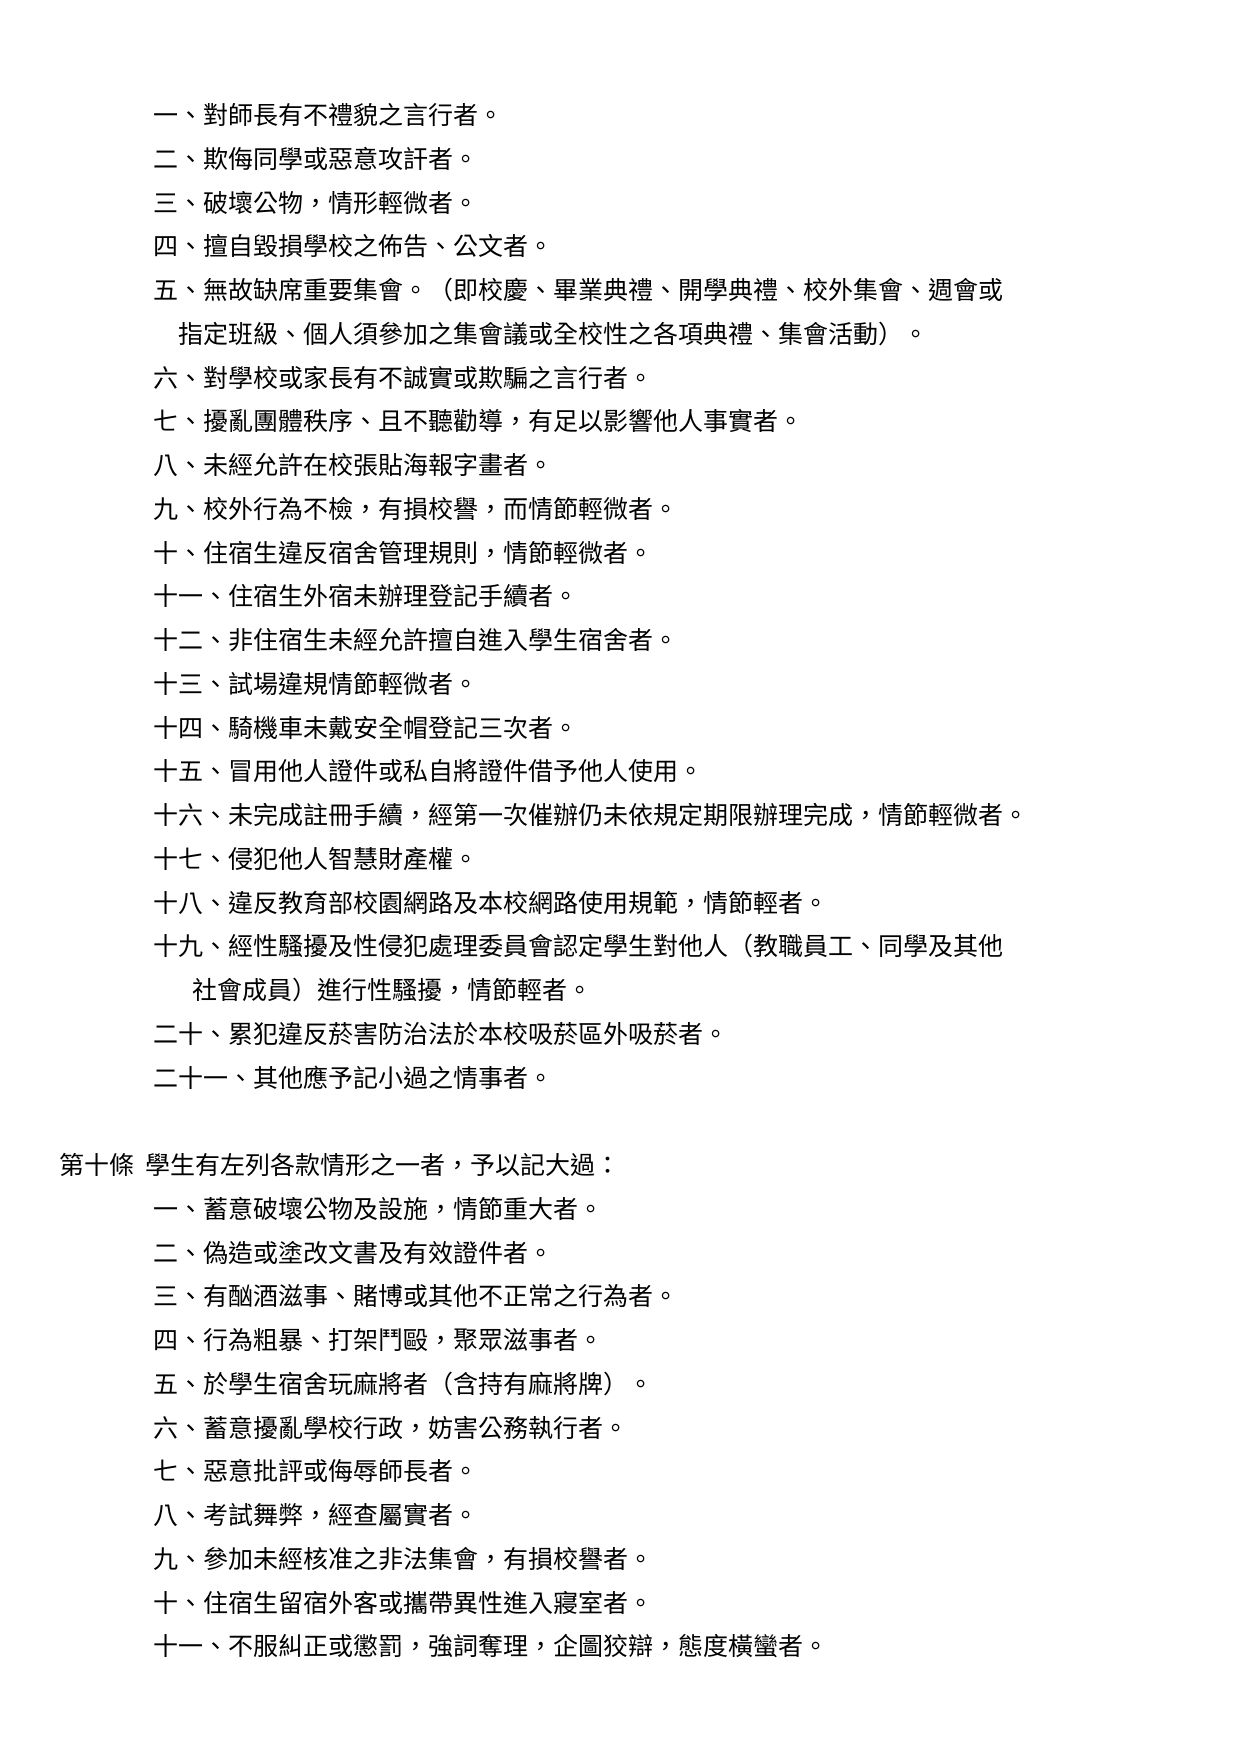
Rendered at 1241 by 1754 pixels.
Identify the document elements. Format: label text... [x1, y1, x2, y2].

subtitle 社會成員）進行性騷擾，情節輕者。 [153, 964, 1240, 1008]
subtitle 十七、侵犯他人智慧財產權。 [153, 833, 1240, 877]
subtitle 八、未經允許在校張貼海報字畫者。 [153, 439, 1240, 483]
subtitle 十二、非住宿生未經允許擅自進入學生宿舍者。 [153, 614, 1240, 658]
subtitle 九、參加未經核准之非法集會，有損校譽者。 [153, 1533, 1240, 1577]
subtitle 十一、不服糾正或懲罰，強詞奪理，企圖狡辯，態度橫蠻者。 [153, 1621, 1240, 1664]
subtitle 十四、騎機車未戴安全帽登記三次者。 [153, 702, 1240, 746]
subtitle 十三、試場違規情節輕微者。 [153, 658, 1240, 702]
subtitle 八、考試舞弊，經查屬實者。 [153, 1489, 1240, 1533]
subtitle 七、惡意批評或侮辱師長者。 [153, 1446, 1240, 1489]
subtitle 一、對師長有不禮貌之言行者。 [153, 89, 1240, 133]
subtitle 十一、住宿生外宿未辦理登記手續者。 [153, 571, 1240, 614]
subtitle 一、蓄意破壞公物及設施，情節重大者。 [153, 1183, 1240, 1227]
subtitle 三、有酗酒滋事、賭博或其他不正常之行為者。 [153, 1271, 1240, 1314]
subtitle 六、對學校或家長有不誠實或欺騙之言行者。 [153, 352, 1240, 396]
subtitle 七、擾亂團體秩序、且不聽勸導，有足以影響他人事實者。 [153, 396, 1240, 439]
subtitle 四、擅自毀損學校之佈告、公文者。 [153, 221, 1240, 264]
subtitle 二、欺侮同學或惡意攻訐者。 [153, 133, 1240, 177]
subtitle 六、蓄意擾亂學校行政，妨害公務執行者。 [153, 1402, 1240, 1446]
subtitle 五、無故缺席重要集會。（即校慶、畢業典禮、開學典禮、校外集會、週會或 [153, 264, 1240, 308]
text 第十條 學生有左列各款情形之一者，予以記大過： [59, 1139, 1240, 1183]
subtitle 十八、違反教育部校園網路及本校網路使用規範，情節輕者。 [153, 877, 1240, 921]
subtitle 三、破壞公物，情形輕微者。 [153, 177, 1240, 221]
subtitle 二十一、其他應予記小過之情事者。 [153, 1052, 1240, 1096]
subtitle 二、偽造或塗改文書及有效證件者。 [153, 1227, 1240, 1271]
subtitle 四、行為粗暴、打架鬥毆，聚眾滋事者。 [153, 1314, 1240, 1358]
subtitle 十、住宿生留宿外客或攜帶異性進入寢室者。 [153, 1577, 1240, 1621]
subtitle 二十、累犯違反菸害防治法於本校吸菸區外吸菸者。 [153, 1008, 1240, 1052]
subtitle 十九、經性騷擾及性侵犯處理委員會認定學生對他人（教職員工、同學及其他 [153, 921, 1240, 964]
subtitle 九、校外行為不檢，有損校譽，而情節輕微者。 [153, 483, 1240, 527]
subtitle 十五、冒用他人證件或私自將證件借予他人使用。 [153, 746, 1240, 789]
subtitle 十、住宿生違反宿舍管理規則，情節輕微者。 [153, 527, 1240, 571]
subtitle 五、於學生宿舍玩麻將者（含持有麻將牌）。 [153, 1358, 1240, 1402]
subtitle 十六、未完成註冊手續，經第一次催辦仍未依規定期限辦理完成，情節輕微者。 [153, 789, 1240, 833]
subtitle 指定班級、個人須參加之集會議或全校性之各項典禮、集會活動）。 [153, 308, 1240, 352]
